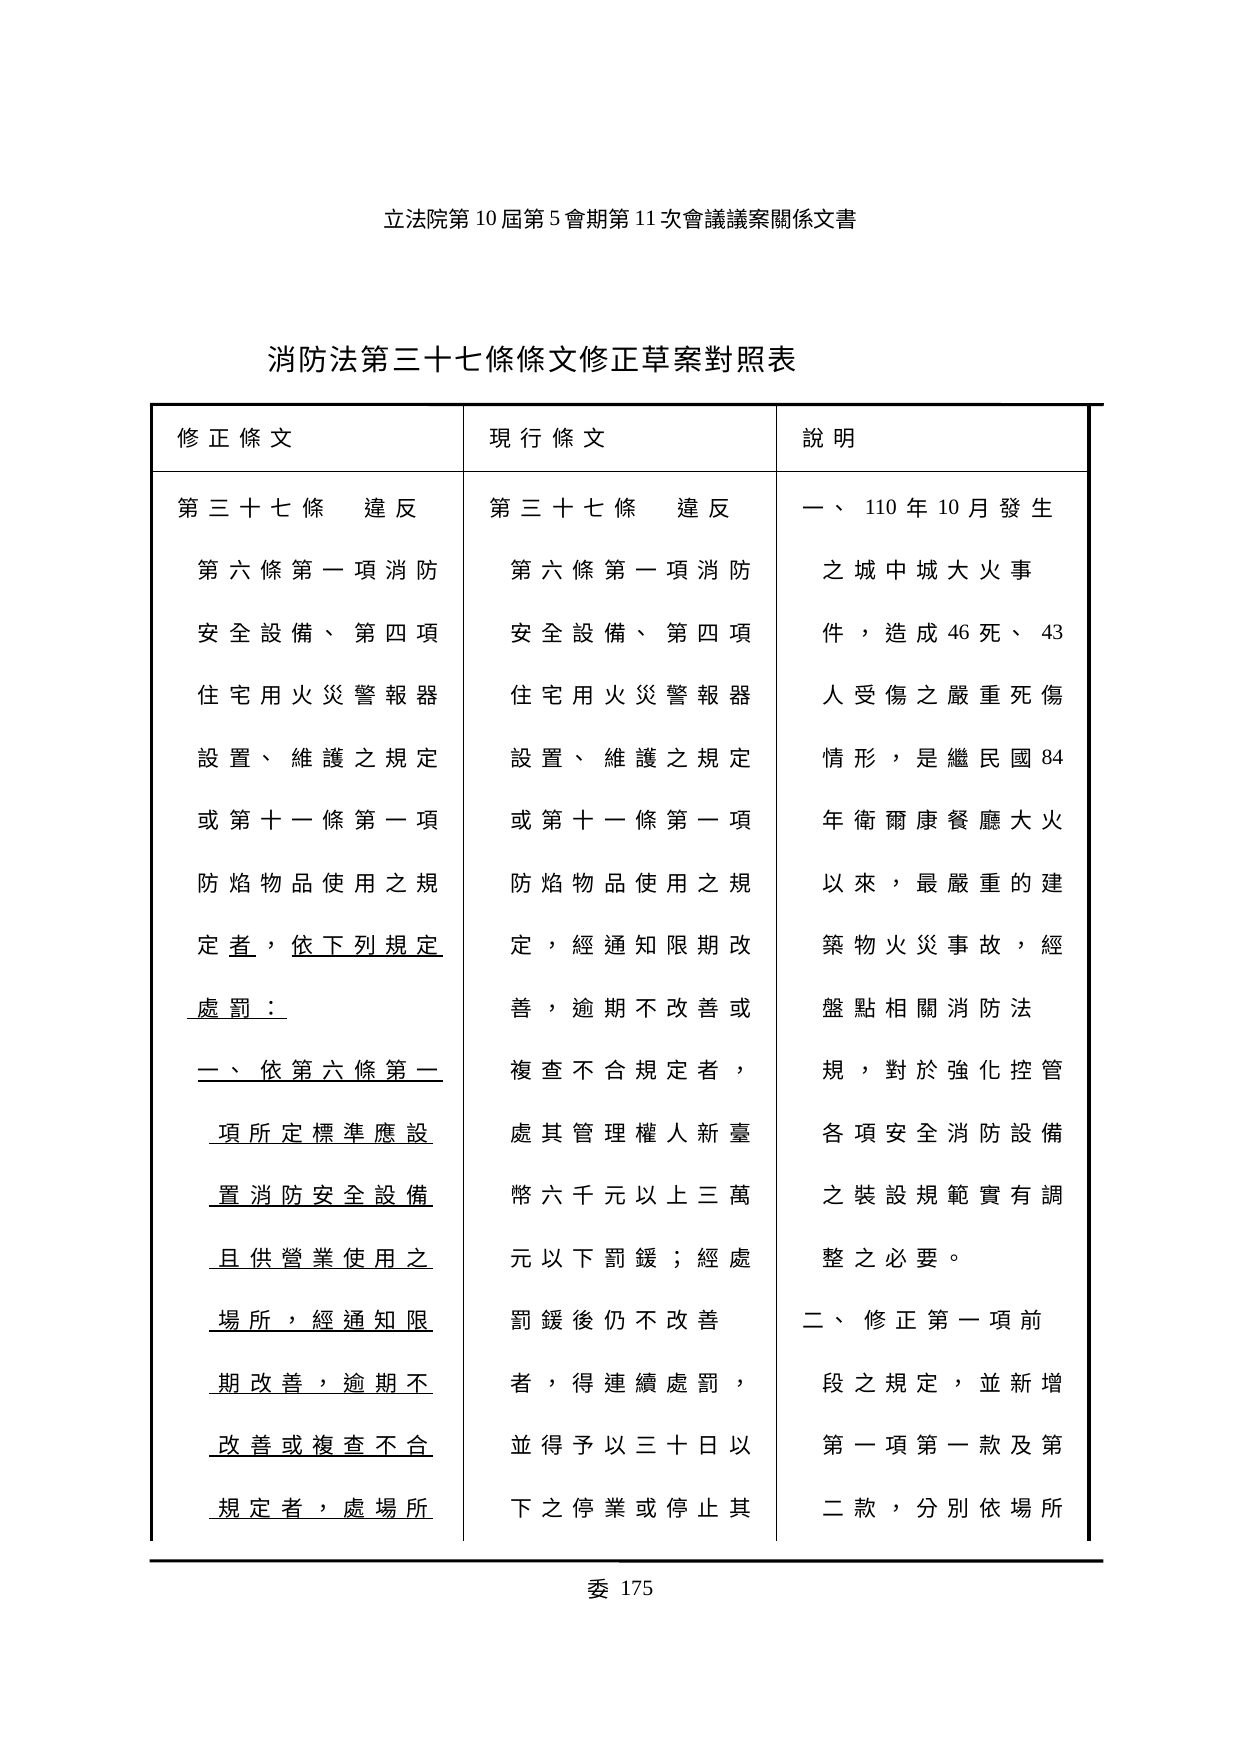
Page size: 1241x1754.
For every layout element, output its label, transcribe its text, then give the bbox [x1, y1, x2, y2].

table_cell 修正條文 [153, 406, 463, 471]
table_cell 現行條文 [464, 407, 776, 471]
table_cell 一、110年10月發生之城中城大火事件，造成46死、43人受傷之嚴重死傷情形，是繼民國84年衛爾康餐廳大火以來，最嚴重的建築物火災事故，經盤點相關消防法規，對於強化控管各項安全消防設備之裝設規範實有調整之必要。 二、修正第一項前段之規定，並新增第一項第一款及第二款，分別依場所 [777, 472, 1087, 1541]
table_header 消防法第三十七條條文修正草案對照表 [151, 313, 1089, 403]
table_cell 說明 [777, 407, 1087, 471]
table_cell 第三十七條 違反第六條第一項消防安全設備、第四項住宅用火災警報器設置、維護之規定或第十一條第一項防焰物品使用之規定，經通知限期改善，逾期不改善或複查不合規定者，處其管理權人新臺幣六千元以上三萬元以下罰鍰；經處罰鍰後仍不改善者，得連續處罰，並得予以三十日以下之停業或停止其 [464, 472, 776, 1541]
table_cell 第三十七條 違反第六條第一項消防安全設備、第四項住宅用火災警報器設置、維護之規定或第十一條第一項防焰物品使用之規定者，依下列規定處罰： 一、依第六條第一項所定標準應設置消防安全設備且供營業使用之場所，經通知限期改善，逾期不改善或複查不合規定者，處場所 [153, 472, 463, 1541]
